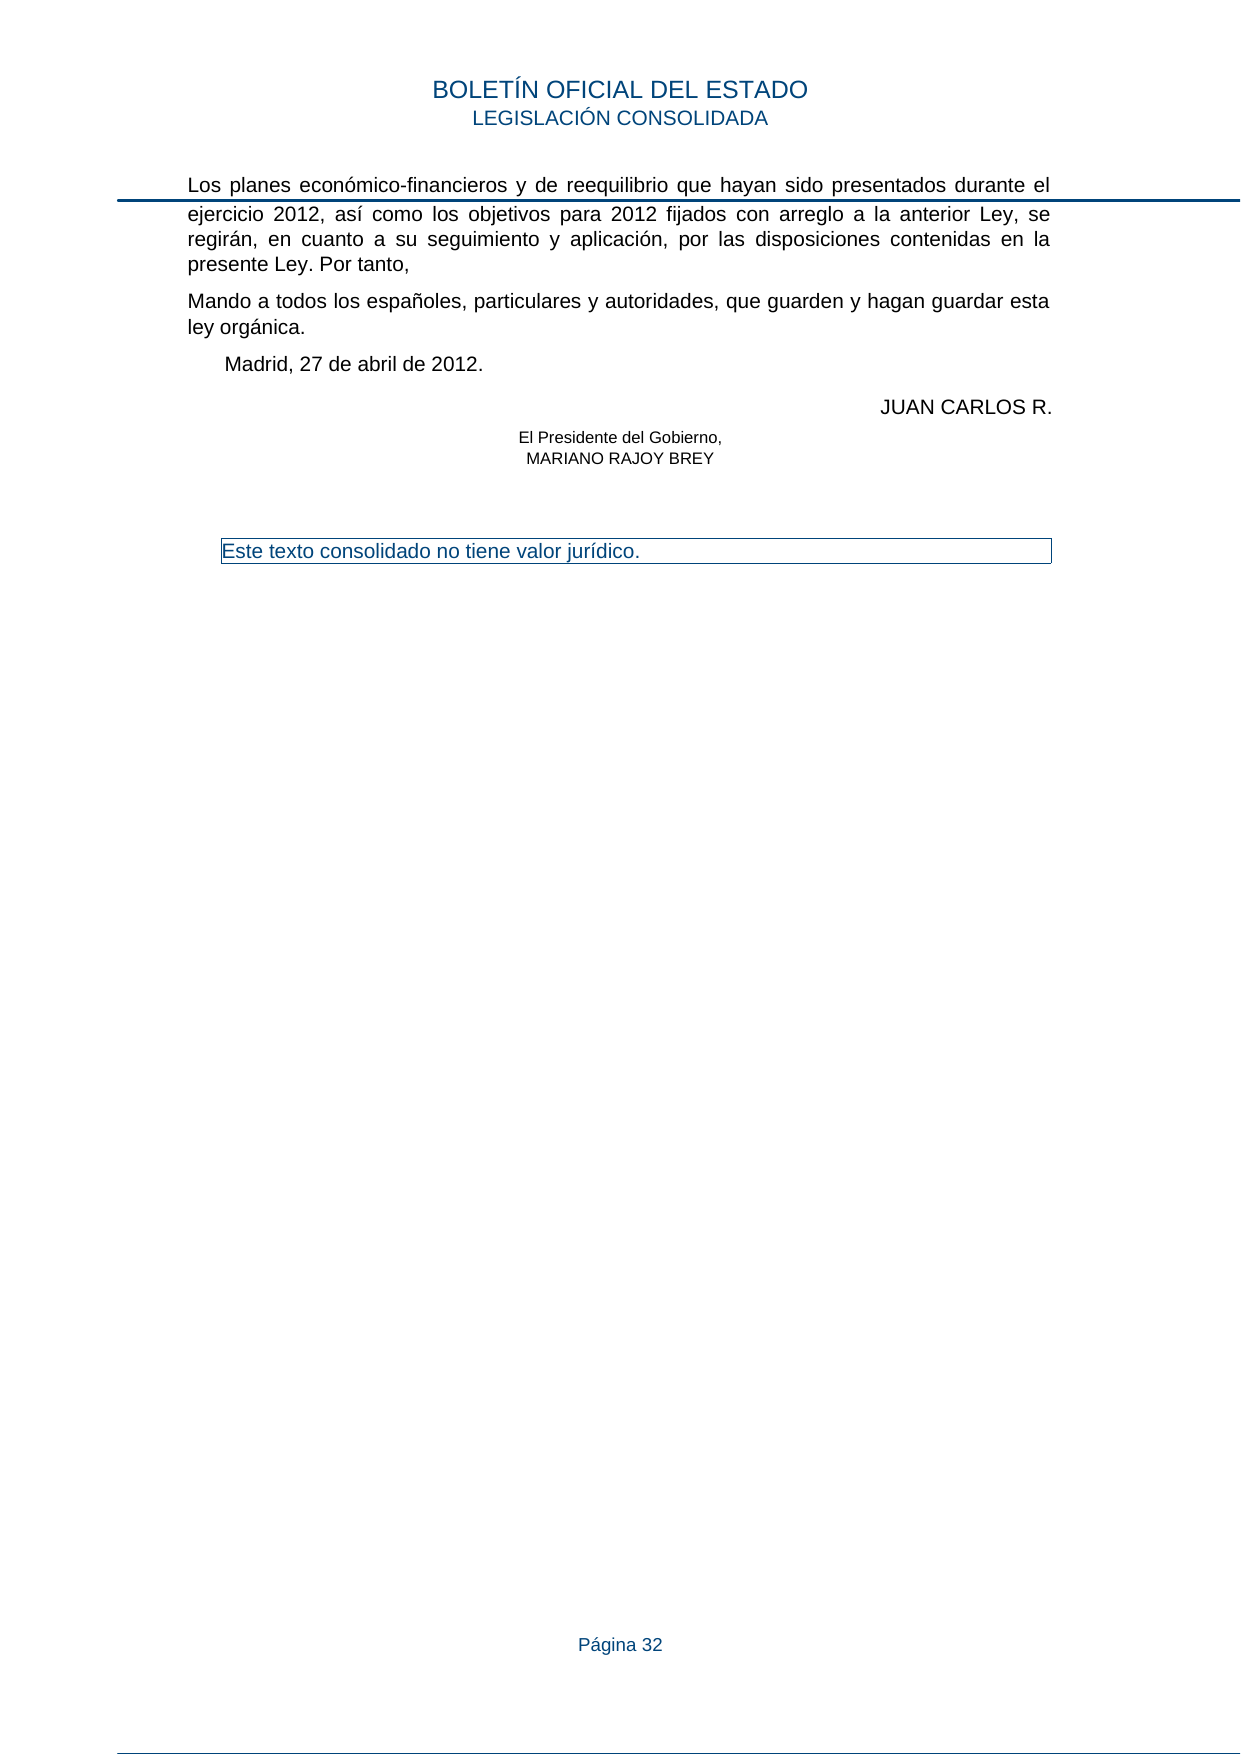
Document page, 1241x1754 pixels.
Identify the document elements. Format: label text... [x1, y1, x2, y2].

text Este texto consolidado no tiene valor jurídico. [222, 539, 1051, 563]
text MARIANO RAJOY BREY [189, 449, 1051, 468]
text Los planes económico-financieros y de reequilibrio que hayan sido presentados durante el [187, 173, 1051, 199]
text El Presidente del Gobierno, [189, 428, 1051, 447]
text Madrid, 27 de abril de 2012. [224, 352, 1051, 376]
text ejercicio 2012, así como los objetivos para 2012 fijados con arreglo a la anterior Ley, se regirán, en cuanto a su seguimiento y aplicación, por las disposiciones contenidas en la presente Ley. Por tanto, [187, 202, 1051, 276]
text JUAN CARLOS R. [189, 394, 1053, 418]
text Mando a todos los españoles, particulares y autoridades, que guarden y hagan guardar esta ley orgánica. [187, 289, 1051, 338]
